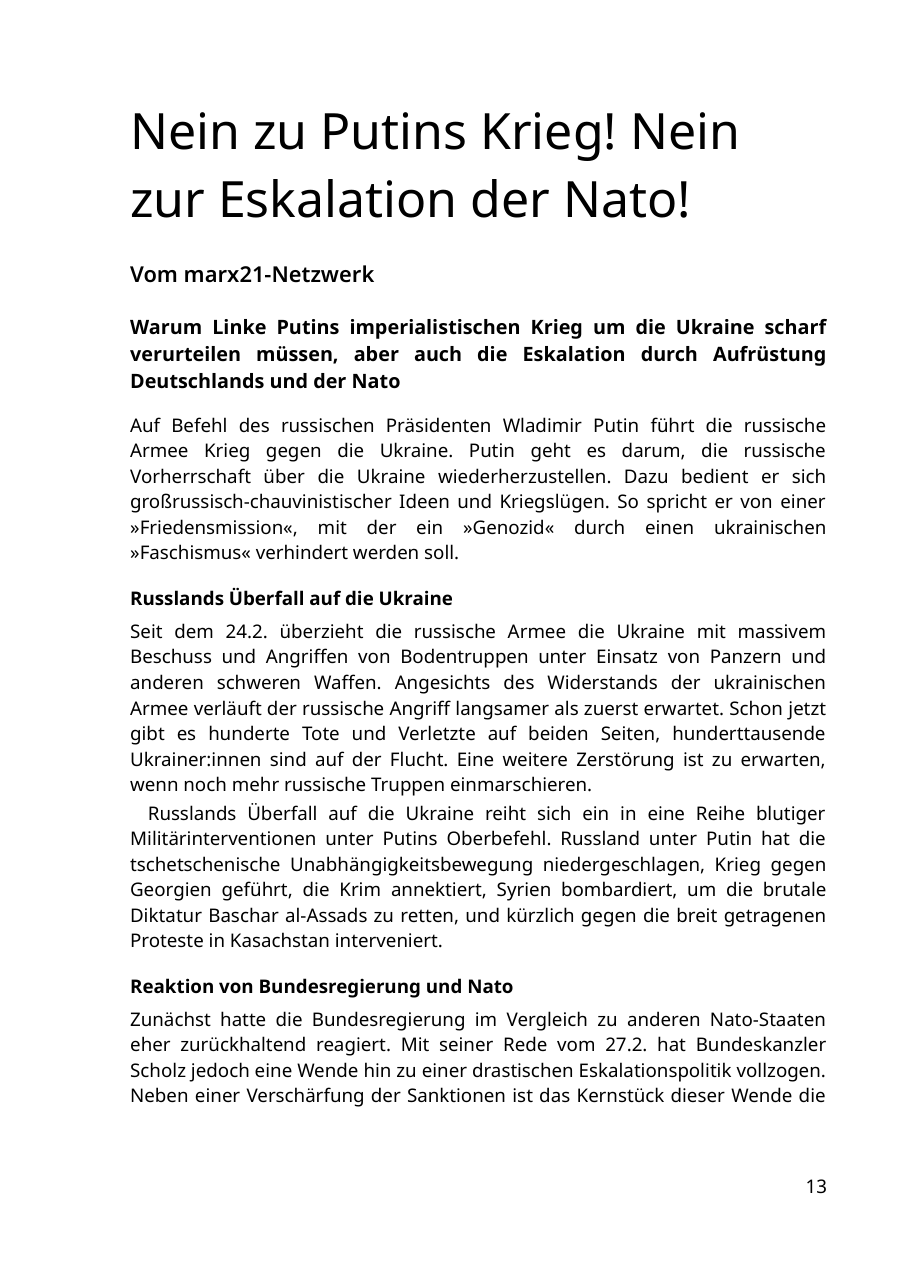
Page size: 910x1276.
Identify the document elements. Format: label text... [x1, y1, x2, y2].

text Reaktion von Bundesregierung und Nato [130, 973, 827, 999]
text Auf Befehl des russischen Präsidenten Wladimir Putin führt die russische Armee Krieg gegen die Ukraine. Putin geht es darum, die russische Vorherrschaft über die Ukraine wiederherzustellen. Dazu bedient er sich großrussisch-chauvinistischer Ideen und Kriegslügen. So spricht er von einer »Friedensmission«, mit der ein »Genozid« durch einen ukrainischen »Faschismus« verhindert werden soll. [130, 412, 827, 565]
subtitle Vom marx21-Netzwerk [130, 259, 827, 289]
subtitle Nein zu Putins Krieg! Nein zur Eskalation der Nato! [130, 96, 827, 232]
text Warum Linke Putins imperialistischen Krieg um die Ukraine scharf verurteilen müssen, aber auch die Eskalation durch Aufrüstung Deutschlands und der Nato [130, 313, 827, 394]
text Zunächst hatte die Bundesregierung im Vergleich zu anderen Nato-Staaten eher zurückhaltend reagiert. Mit seiner Rede vom 27.2. hat Bundeskanzler Scholz jedoch eine Wende hin zu einer drastischen Eskalationspolitik vollzogen. Neben einer Verschärfung der Sanktionen ist das Kernstück dieser Wende die [130, 1006, 827, 1108]
text Russlands Überfall auf die Ukraine [130, 586, 827, 611]
text Seit dem 24.2. überzieht die russische Armee die Ukraine mit massivem Beschuss und Angriffen von Bodentruppen unter Einsatz von Panzern und anderen schweren Waffen. Angesichts des Widerstands der ukrainischen Armee verläuft der russische Angriff langsamer als zuerst erwartet. Schon jetzt gibt es hunderte Tote und Verletzte auf beiden Seiten, hunderttausende Ukrainer:innen sind auf der Flucht. Eine weitere Zerstörung ist zu erwarten, wenn noch mehr russische Truppen einmarschieren. [130, 618, 827, 797]
text Russlands Überfall auf die Ukraine reiht sich ein in eine Reihe blutiger Militärinterventionen unter Putins Oberbefehl. Russland unter Putin hat die tschetschenische Unabhängigkeitsbewegung niedergeschlagen, Krieg gegen Georgien geführt, die Krim annektiert, Syrien bombardiert, um die brutale Diktatur Baschar al-Assads zu retten, und kürzlich gegen die breit getragenen Proteste in Kasachstan interveniert. [130, 800, 827, 953]
